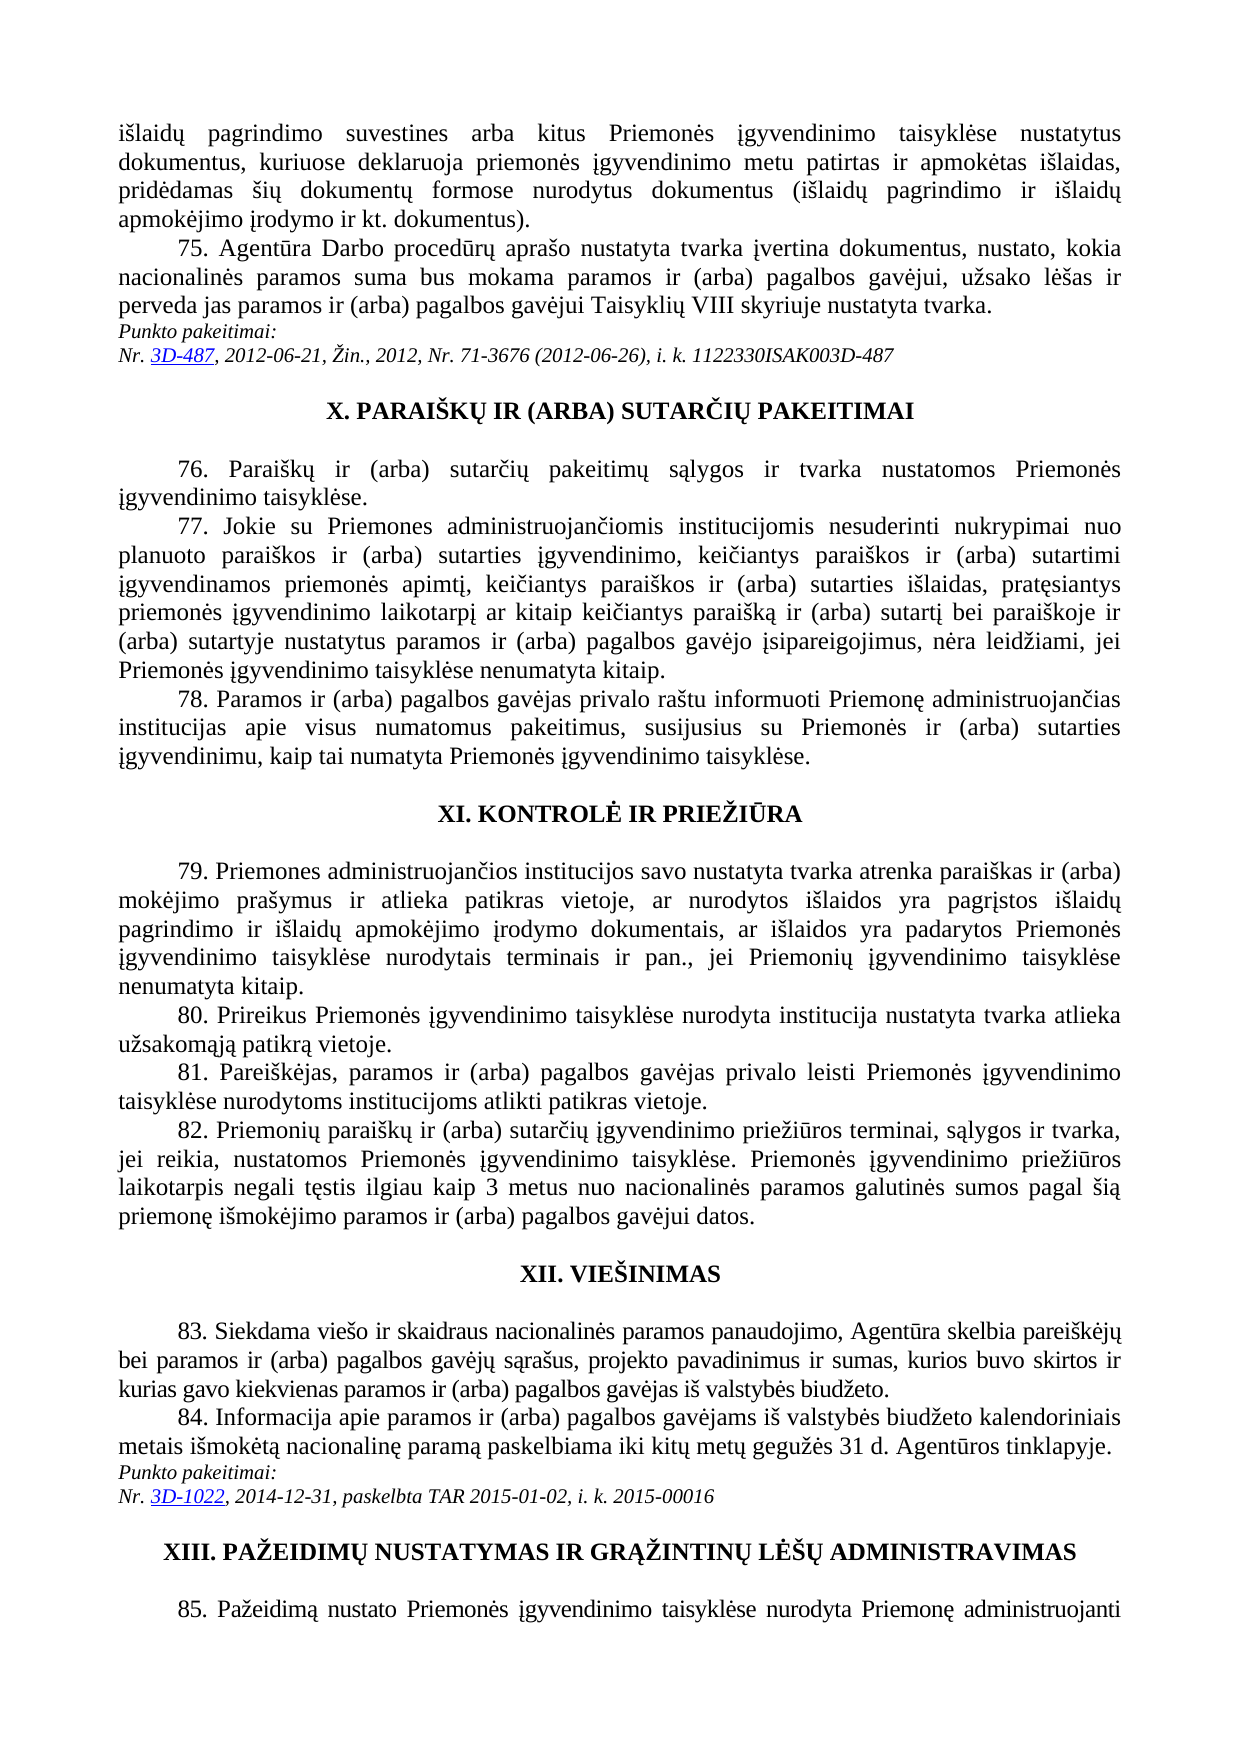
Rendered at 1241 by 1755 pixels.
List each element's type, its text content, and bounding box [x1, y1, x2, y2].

text X. PARAIŠKŲ IR (ARBA) SUTARČIŲ PAKEITIMAI [118, 396, 1122, 425]
text 81. Pareiškėjas, paramos ir (arba) pagalbos gavėjas privalo leisti Priemonės įgyvendinimo taisyklėse nurodytoms institucijoms atlikti patikras vietoje. [118, 1057, 1122, 1115]
text išlaidų pagrindimo suvestines arba kitus Priemonės įgyvendinimo taisyklėse nustatytus dokumentus, kuriuose deklaruoja priemonės įgyvendinimo metu patirtas ir apmokėtas išlaidas, pridėdamas šių dokumentų formose nurodytus dokumentus (išlaidų pagrindimo ir išlaidų apmokėjimo įrodymo ir kt. dokumentus). [118, 118, 1122, 233]
text 78. Paramos ir (arba) pagalbos gavėjas privalo raštu informuoti Priemonę administruojančias institucijas apie visus numatomus pakeitimus, susijusius su Priemonės ir (arba) sutarties įgyvendinimu, kaip tai numatyta Priemonės įgyvendinimo taisyklėse. [118, 684, 1122, 770]
text XII. VIEŠINIMAS [118, 1259, 1122, 1287]
text 80. Prireikus Priemonės įgyvendinimo taisyklėse nurodyta institucija nustatyta tvarka atlieka užsakomąją patikrą vietoje. [118, 1000, 1122, 1057]
text 85. Pažeidimą nustato Priemonės įgyvendinimo taisyklėse nurodyta Priemonę administruojanti [118, 1594, 1122, 1623]
text Punkto pakeitimai: [118, 319, 1122, 343]
text Punkto pakeitimai: [118, 1460, 1122, 1484]
text 83. Siekdama viešo ir skaidraus nacionalinės paramos panaudojimo, Agentūra skelbia pareiškėjų bei paramos ir (arba) pagalbos gavėjų sąrašus, projekto pavadinimus ir sumas, kurios buvo skirtos ir kurias gavo kiekvienas paramos ir (arba) pagalbos gavėjas iš valstybės biudžeto. [118, 1316, 1122, 1402]
text 84. Informacija apie paramos ir (arba) pagalbos gavėjams iš valstybės biudžeto kalendoriniais metais išmokėtą nacionalinę paramą paskelbiama iki kitų metų gegužės 31 d. Agentūros tinklapyje. [118, 1402, 1122, 1460]
text 77. Jokie su Priemones administruojančiomis institucijomis nesuderinti nukrypimai nuo planuoto paraiškos ir (arba) sutarties įgyvendinimo, keičiantys paraiškos ir (arba) sutartimi įgyvendinamos priemonės apimtį, keičiantys paraiškos ir (arba) sutarties išlaidas, pratęsiantys priemonės įgyvendinimo laikotarpį ar kitaip keičiantys paraišką ir (arba) sutartį bei paraiškoje ir (arba) sutartyje nustatytus paramos ir (arba) pagalbos gavėjo įsipareigojimus, nėra leidžiami, jei Priemonės įgyvendinimo taisyklėse nenumatyta kitaip. [118, 511, 1122, 684]
text 79. Priemones administruojančios institucijos savo nustatyta tvarka atrenka paraiškas ir (arba) mokėjimo prašymus ir atlieka patikras vietoje, ar nurodytos išlaidos yra pagrįstos išlaidų pagrindimo ir išlaidų apmokėjimo įrodymo dokumentais, ar išlaidos yra padarytos Priemonės įgyvendinimo taisyklėse nurodytais terminais ir pan., jei Priemonių įgyvendinimo taisyklėse nenumatyta kitaip. [118, 856, 1122, 1000]
text 82. Priemonių paraiškų ir (arba) sutarčių įgyvendinimo priežiūros terminai, sąlygos ir tvarka, jei reikia, nustatomos Priemonės įgyvendinimo taisyklėse. Priemonės įgyvendinimo priežiūros laikotarpis negali tęstis ilgiau kaip 3 metus nuo nacionalinės paramos galutinės sumos pagal šią priemonę išmokėjimo paramos ir (arba) pagalbos gavėjui datos. [118, 1115, 1122, 1230]
text 75. Agentūra Darbo procedūrų aprašo nustatyta tvarka įvertina dokumentus, nustato, kokia nacionalinės paramos suma bus mokama paramos ir (arba) pagalbos gavėjui, užsako lėšas ir perveda jas paramos ir (arba) pagalbos gavėjui Taisyklių VIII skyriuje nustatyta tvarka. [118, 233, 1122, 319]
text XI. KONTROLĖ IR PRIEŽIŪRA [118, 799, 1122, 827]
text 76. Paraiškų ir (arba) sutarčių pakeitimų sąlygos ir tvarka nustatomos Priemonės įgyvendinimo taisyklėse. [118, 454, 1122, 511]
text Nr. 3D-1022, 2014-12-31, paskelbta TAR 2015-01-02, i. k. 2015-00016 [118, 1484, 1122, 1508]
text Nr. 3D-487, 2012-06-21, Žin., 2012, Nr. 71-3676 (2012-06-26), i. k. 1122330ISAK003D-487 [118, 343, 1122, 367]
text XIII. PažeidimŲ NUSTATYMAS IR GRĄŽINTINŲ LĖŠŲ ADMINISTRAVIMAS [118, 1537, 1122, 1566]
